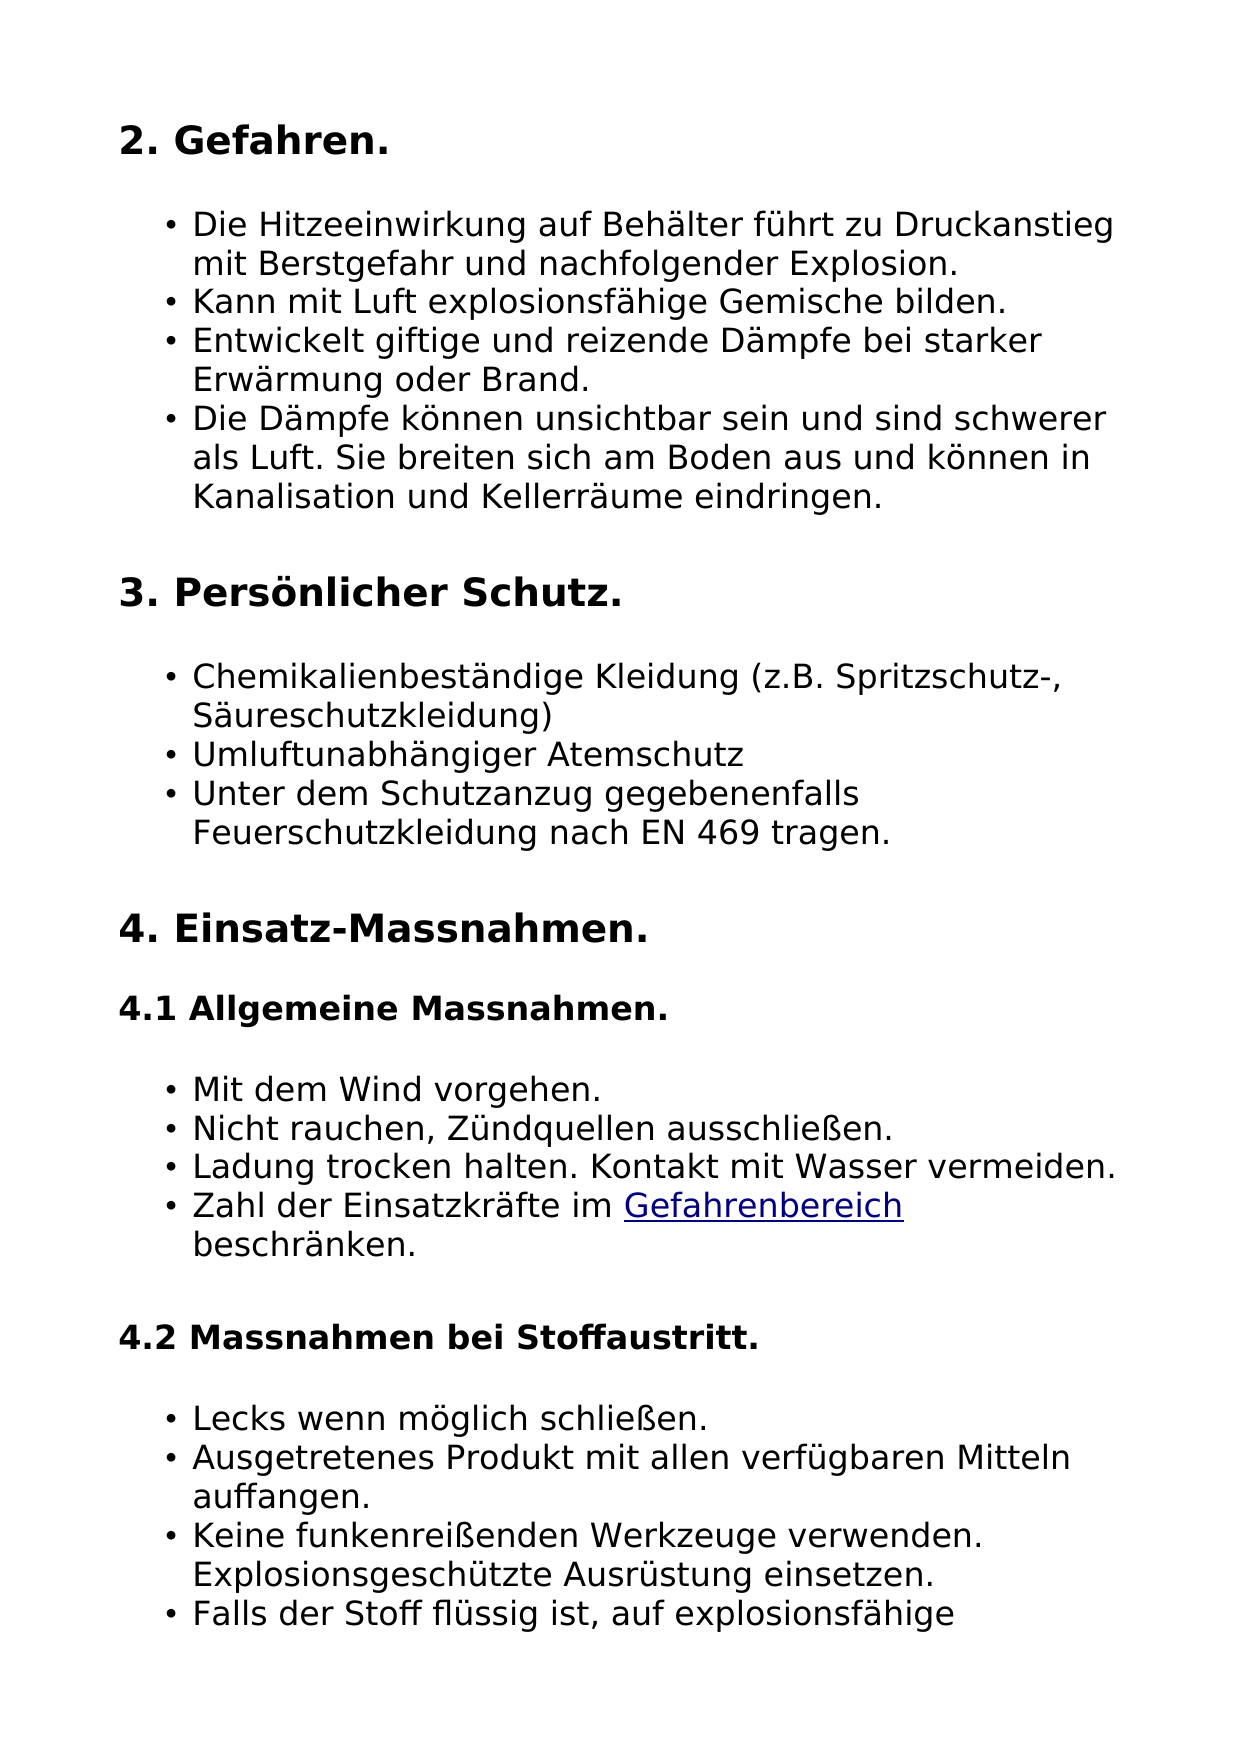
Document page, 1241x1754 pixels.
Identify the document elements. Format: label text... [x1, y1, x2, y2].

list Kann mit Luft explosionsfähige Gemische bilden. [177, 283, 1122, 322]
list Entwickelt giftige und reizende Dämpfe bei starker Erwärmung oder Brand. [177, 322, 1122, 399]
list Keine funkenreißenden Werkzeuge verwenden. Explosionsgeschützte Ausrüstung einsetzen. [177, 1516, 1122, 1594]
list Chemikalienbeständige Kleidung (z.B. Spritzschutz-, Säureschutzkleidung) [177, 658, 1122, 736]
subtitle 4.2 Massnahmen bei Stoffaustritt. [118, 1319, 1122, 1358]
subtitle 3. Persönlicher Schutz. [118, 571, 1122, 616]
list Nicht rauchen, Zündquellen ausschließen. [177, 1109, 1122, 1148]
list Falls der Stoff flüssig ist, auf explosionsfähige [177, 1594, 1122, 1633]
list Zahl der Einsatzkräfte im Gefahrenbereich beschränken. [177, 1187, 1122, 1264]
subtitle 4.1 Allgemeine Massnahmen. [118, 989, 1122, 1028]
list Ausgetretenes Produkt mit allen verfügbaren Mitteln auffangen. [177, 1438, 1122, 1516]
list Die Hitzeeinwirkung auf Behälter führt zu Druckanstieg mit Berstgefahr und nachfolgender Explosion. [177, 205, 1122, 283]
list Lecks wenn möglich schließen. [177, 1400, 1122, 1438]
list Mit dem Wind vorgehen. [177, 1070, 1122, 1109]
list Ladung trocken halten. Kontakt mit Wasser vermeiden. [177, 1148, 1122, 1187]
list Unter dem Schutzanzug gegebenenfalls Feuerschutzkleidung nach EN 469 tragen. [177, 774, 1122, 852]
list Die Dämpfe können unsichtbar sein und sind schwerer als Luft. Sie breiten sich am Boden aus und können in Kanalisation und Kellerräume eindringen. [177, 399, 1122, 516]
list Umluftunabhängiger Atemschutz [177, 736, 1122, 774]
subtitle 2. Gefahren. [118, 118, 1122, 163]
subtitle 4. Einsatz-Massnahmen. [118, 907, 1122, 952]
